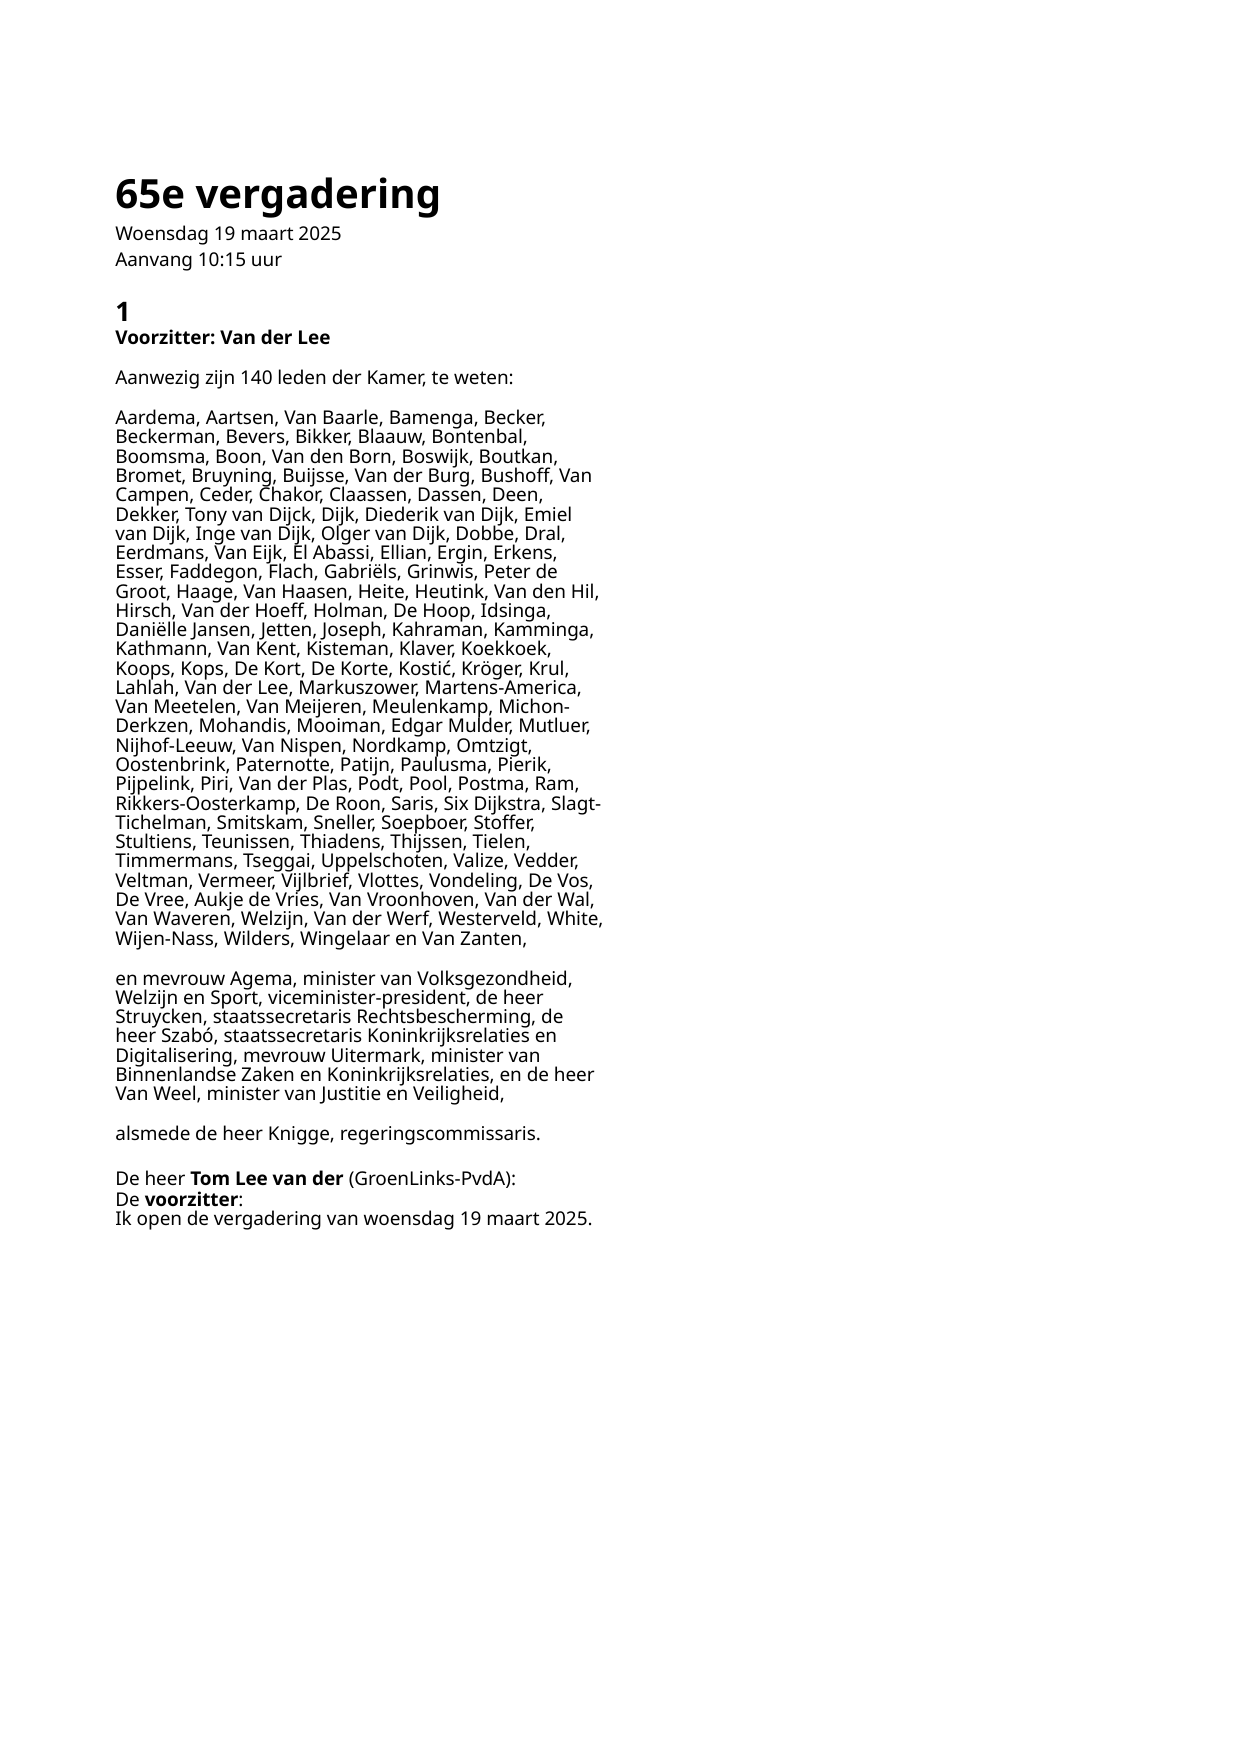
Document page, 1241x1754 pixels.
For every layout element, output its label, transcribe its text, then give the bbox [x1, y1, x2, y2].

text 1 [115, 292, 605, 329]
text Aanvang 10:15 uur [115, 246, 605, 272]
text Aardema, Aartsen, Van Baarle, Bamenga, Becker, Beckerman, Bevers, Bikker, Blaauw, Bontenbal, Boomsma, Boon, Van den Born, Boswijk, Boutkan, Bromet, Bruyning, Buijsse, Van der Burg, Bushoff, Van Campen, Ceder, Chakor, Claassen, Dassen, Deen, Dekker, Tony van Dijck, Dijk, Diederik van Dijk, Emiel van Dijk, Inge van Dijk, Olger van Dijk, Dobbe, Dral, Eerdmans, Van Eijk, El Abassi, Ellian, Ergin, Erkens, Esser, Faddegon, Flach, Gabriëls, Grinwis, Peter de Groot, Haage, Van Haasen, Heite, Heutink, Van den Hil, Hirsch, Van der Hoeff, Holman, De Hoop, Idsinga, Daniëlle Jansen, Jetten, Joseph, Kahraman, Kamminga, Kathmann, Van Kent, Kisteman, Klaver, Koekkoek, Koops, Kops, De Kort, De Korte, Kostić, Kröger, Krul, Lahlah, Van der Lee, Markuszower, Martens-America, Van Meetelen, Van Meijeren, Meulenkamp, Michon-Derkzen, Mohandis, Mooiman, Edgar Mulder, Mutluer, Nijhof-Leeuw, Van Nispen, Nordkamp, Omtzigt, Oostenbrink, Paternotte, Patijn, Paulusma, Pierik, Pijpelink, Piri, Van der Plas, Podt, Pool, Postma, Ram, Rikkers-Oosterkamp, De Roon, Saris, Six Dijkstra, Slagt-Tichelman, Smitskam, Sneller, Soepboer, Stoffer, Stultiens, Teunissen, Thiadens, Thijssen, Tielen, Timmermans, Tseggai, Uppelschoten, Valize, Vedder, Veltman, Vermeer, Vijlbrief, Vlottes, Vondeling, De Vos, De Vree, Aukje de Vries, Van Vroonhoven, Van der Wal, Van Waveren, Welzijn, Van der Werf, Westerveld, White, Wijen-Nass, Wilders, Wingelaar en Van Zanten, [115, 409, 605, 949]
text 65e vergadering [115, 165, 605, 220]
text De voorzitter: [115, 1191, 605, 1210]
text Ik open de vergadering van woensdag 19 maart 2025. [115, 1210, 605, 1229]
text De heer Tom Lee van der (GroenLinks-PvdA): [115, 1165, 605, 1191]
text alsmede de heer Knigge, regeringscommissaris. [115, 1125, 605, 1144]
text en mevrouw Agema, minister van Volksgezondheid, Welzijn en Sport, viceminister-president, de heer Struycken, staatssecretaris Rechtsbescherming, de heer Szabó, staatssecretaris Koninkrijksrelaties en Digitalisering, mevrouw Uitermark, minister van Binnenlandse Zaken en Koninkrijksrelaties, en de heer Van Weel, minister van Justitie en Veiligheid, [115, 969, 605, 1104]
text Voorzitter: Van der Lee [115, 329, 605, 348]
text Woensdag 19 maart 2025 [115, 220, 605, 246]
text Aanwezig zijn 140 leden der Kamer, te weten: [115, 369, 605, 388]
